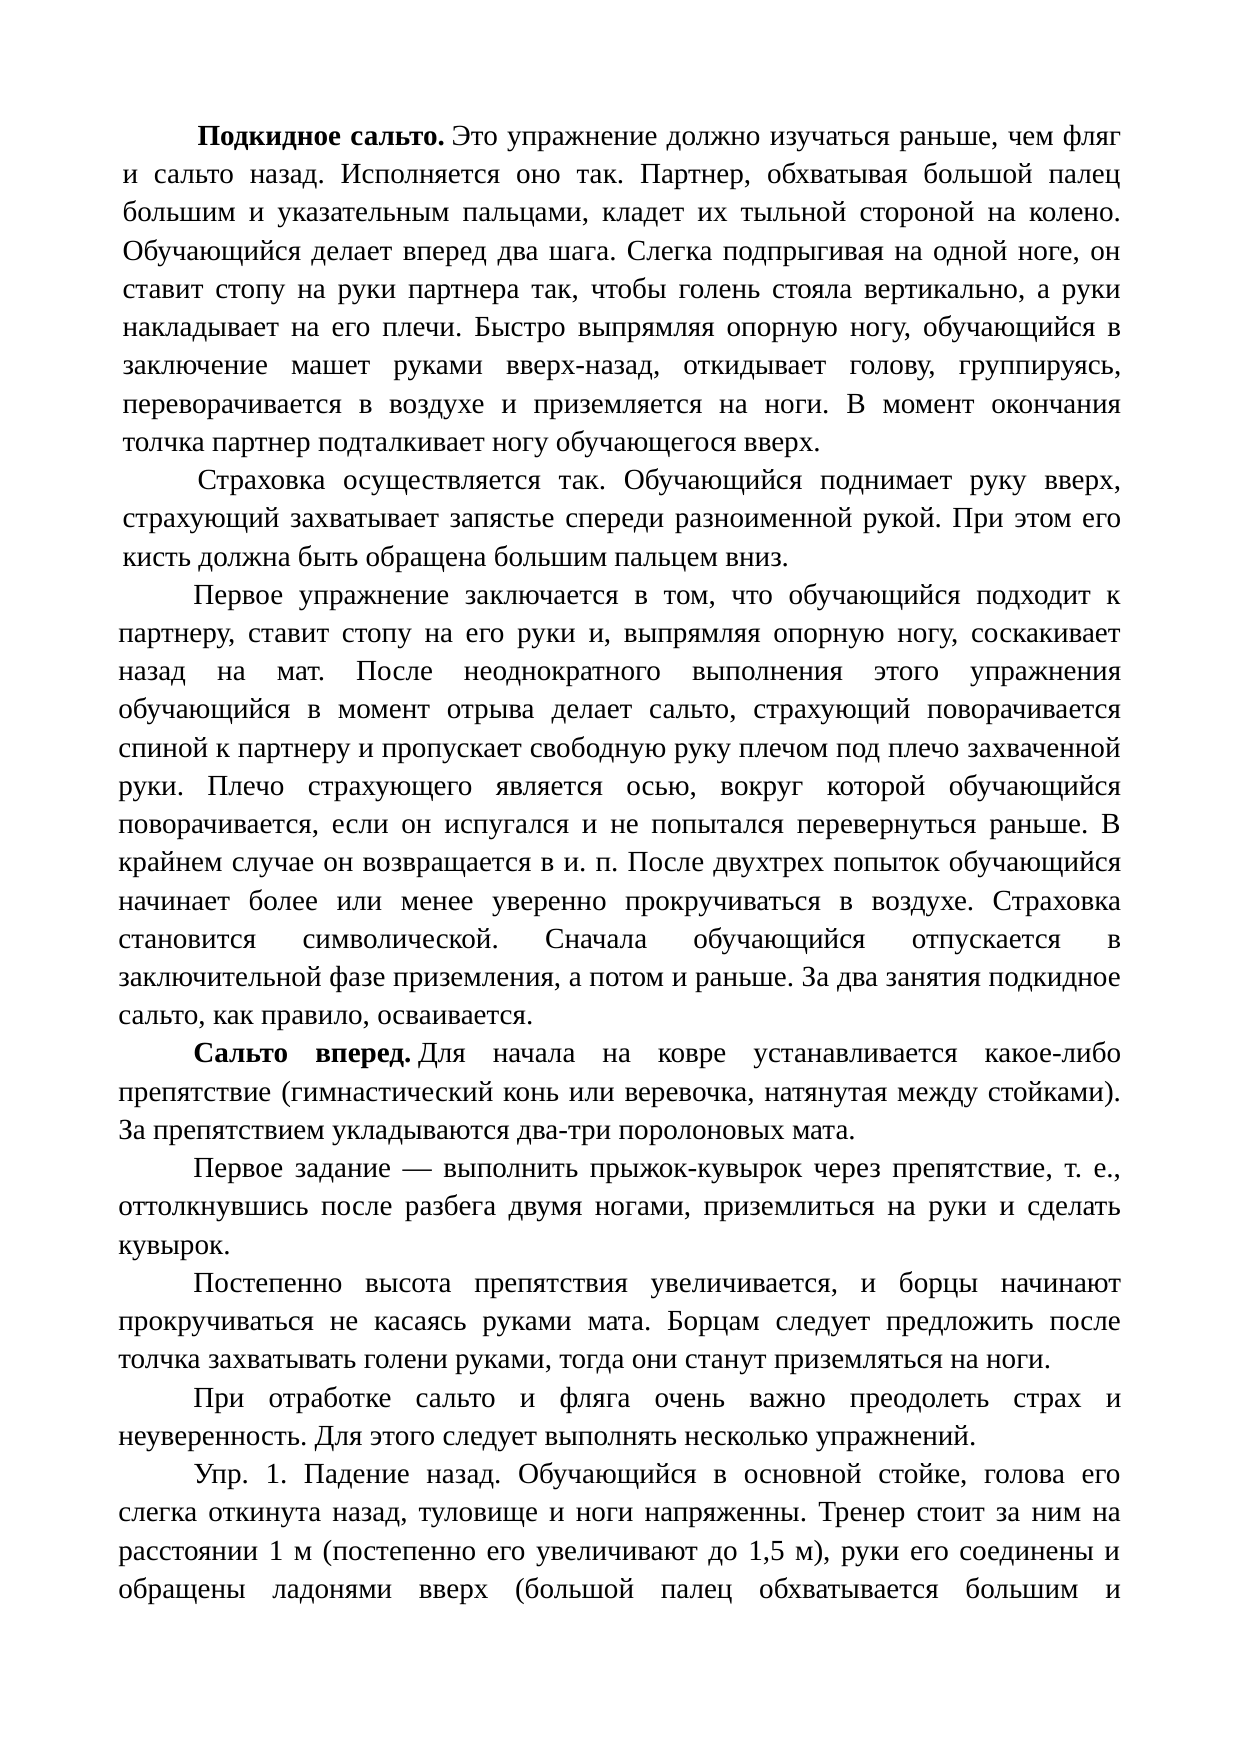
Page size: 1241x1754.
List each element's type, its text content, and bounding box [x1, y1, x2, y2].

text Подкидное сальто. Это упражнение должно изучаться раньше, чем фляг и сальто назад. Исполняется оно так. Партнер, обхватывая большой палец большим и указательным пальцами, кладет их тыльной стороной на колено. Обучающийся делает вперед два шага. Слегка подпрыгивая на одной ноге, он ставит стопу на руки партнера так, чтобы голень стояла вертикально, а руки накладывает на его плечи. Быстро выпрямляя опорную ногу, обучающийся в заключение машет руками вверх-назад, откидывает голову, группируясь, переворачивается в воздухе и приземляется на ноги. В момент окончания толчка партнер подталкивает ногу обучающегося вверх. [122, 118, 1122, 457]
text Первое задание — выполнить прыжок-кувырок через препятствие, т. е., оттолкнувшись после разбега двумя ногами, приземлиться на руки и сделать кувырок. [118, 1150, 1122, 1260]
text Сальто вперед. Для начала на ковре устанавливается какое-либо препятствие (гимнастический конь или веревочка, натянутая между стойками). За препятствием укладываются два-три поролоновых мата. [118, 1036, 1122, 1146]
text Страховка осуществляется так. Обучающийся поднимает руку вверх, страхующий захватывает запястье спереди разноименной рукой. При этом его кисть должна быть обращена большим пальцем вниз. [122, 462, 1122, 572]
text Постепенно высота препятствия увеличивается, и борцы начинают прокручиваться не касаясь руками мата. Борцам следует предложить после толчка захватывать голени руками, тогда они станут приземляться на ноги. [118, 1265, 1122, 1375]
text Первое упражнение заключается в том, что обучающийся подходит к партнеру, ставит стопу на его руки и, выпрямляя опорную ногу, соскакивает назад на мат. После неоднократного выполнения этого упражнения обучающийся в момент отрыва делает сальто, страхующий поворачивается спиной к партнеру и пропускает свободную руку плечом под плечо захваченной руки. Плечо страхующего является осью, вокруг которой обучающийся поворачивается, если он испугался и не попытался перевернуться раньше. В крайнем случае он возвращается в и. п. После двухтрех попыток обучающийся начинает более или менее уверенно прокручиваться в воздухе. Страховка становится символической. Сначала обучающийся отпускается в заключительной фазе приземления, а потом и раньше. За два занятия подкидное сальто, как правило, осваивается. [118, 577, 1122, 1031]
text При отработке сальто и фляга очень важно преодолеть страх и неуверенность. Для этого следует выполнять несколько упражнений. [118, 1380, 1122, 1451]
text Упр. 1. Падение назад. Обучающийся в основной стойке, голова его слегка откинута назад, туловище и ноги напряженны. Тренер стоит за ним на расстоянии 1 м (постепенно его увеличивают до 1,5 м), руки его соединены и обращены ладонями вверх (большой палец обхватывается большим и [118, 1456, 1122, 1604]
